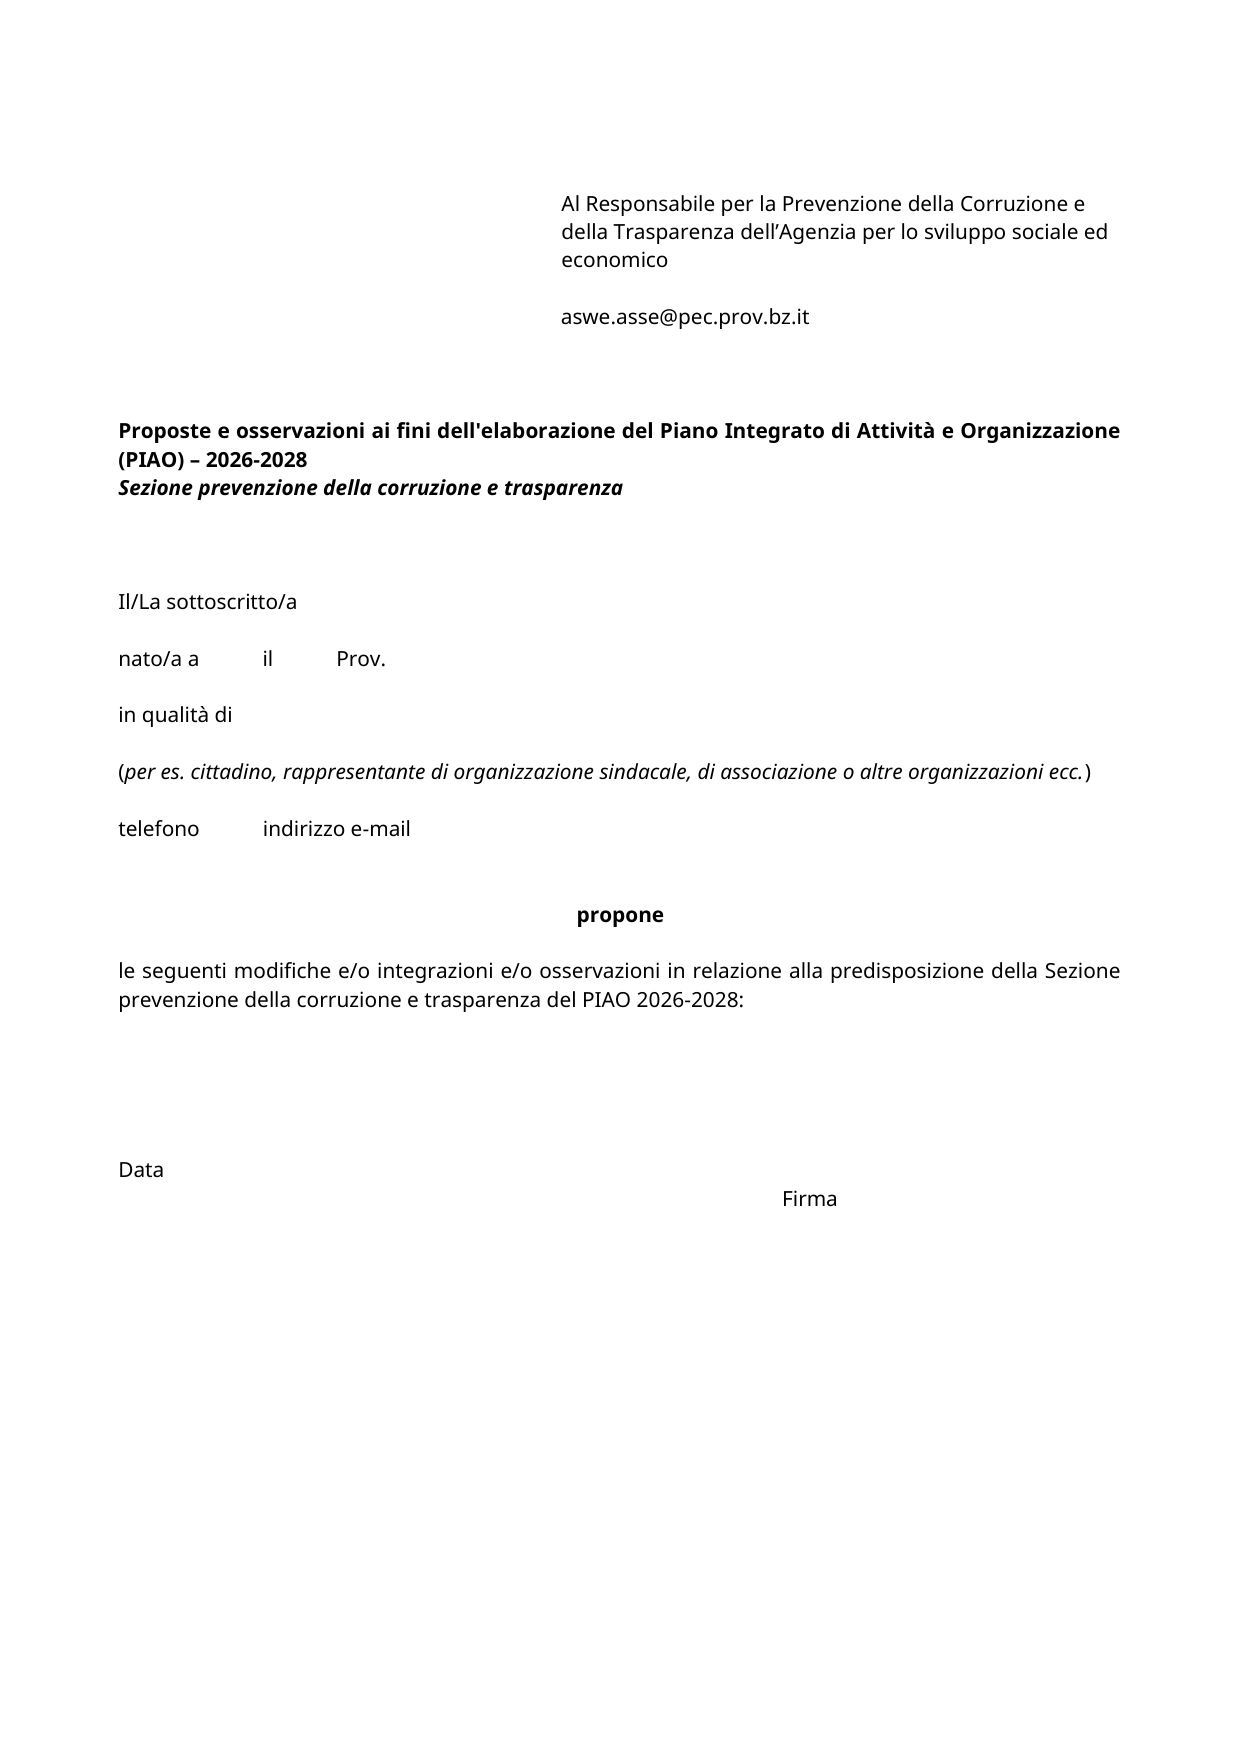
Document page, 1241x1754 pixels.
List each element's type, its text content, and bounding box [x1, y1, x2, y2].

text propone [118, 900, 1122, 928]
text nato/a a il Prov. [118, 644, 1122, 672]
text in qualità di [118, 701, 1122, 729]
text (per es. cittadino, rappresentante di organizzazione sindacale, di associazione o altre organizzazioni ecc.) [118, 757, 1122, 786]
text aswe.asse@pec.prov.bz.it [487, 302, 1122, 331]
text Data [118, 1156, 1122, 1184]
text Proposte e osservazioni ai fini dell'elaborazione del Piano Integrato di Attività e Organizzazione (PIAO) – 2026-2028 [118, 416, 1122, 473]
text telefono indirizzo e-mail [118, 814, 1122, 843]
text Al Responsabile per la Prevenzione della Corruzione e della Trasparenza dell’Agenzia per lo sviluppo sociale ed economico [561, 189, 1122, 274]
text Sezione prevenzione della corruzione e trasparenza [118, 473, 1122, 502]
text le seguenti modifiche e/o integrazioni e/o osservazioni in relazione alla predisposizione della Sezione prevenzione della corruzione e trasparenza del PIAO 2026-2028: [118, 957, 1122, 1013]
text Il/La sottoscritto/a [118, 587, 1122, 615]
text Firma [734, 1184, 1122, 1212]
